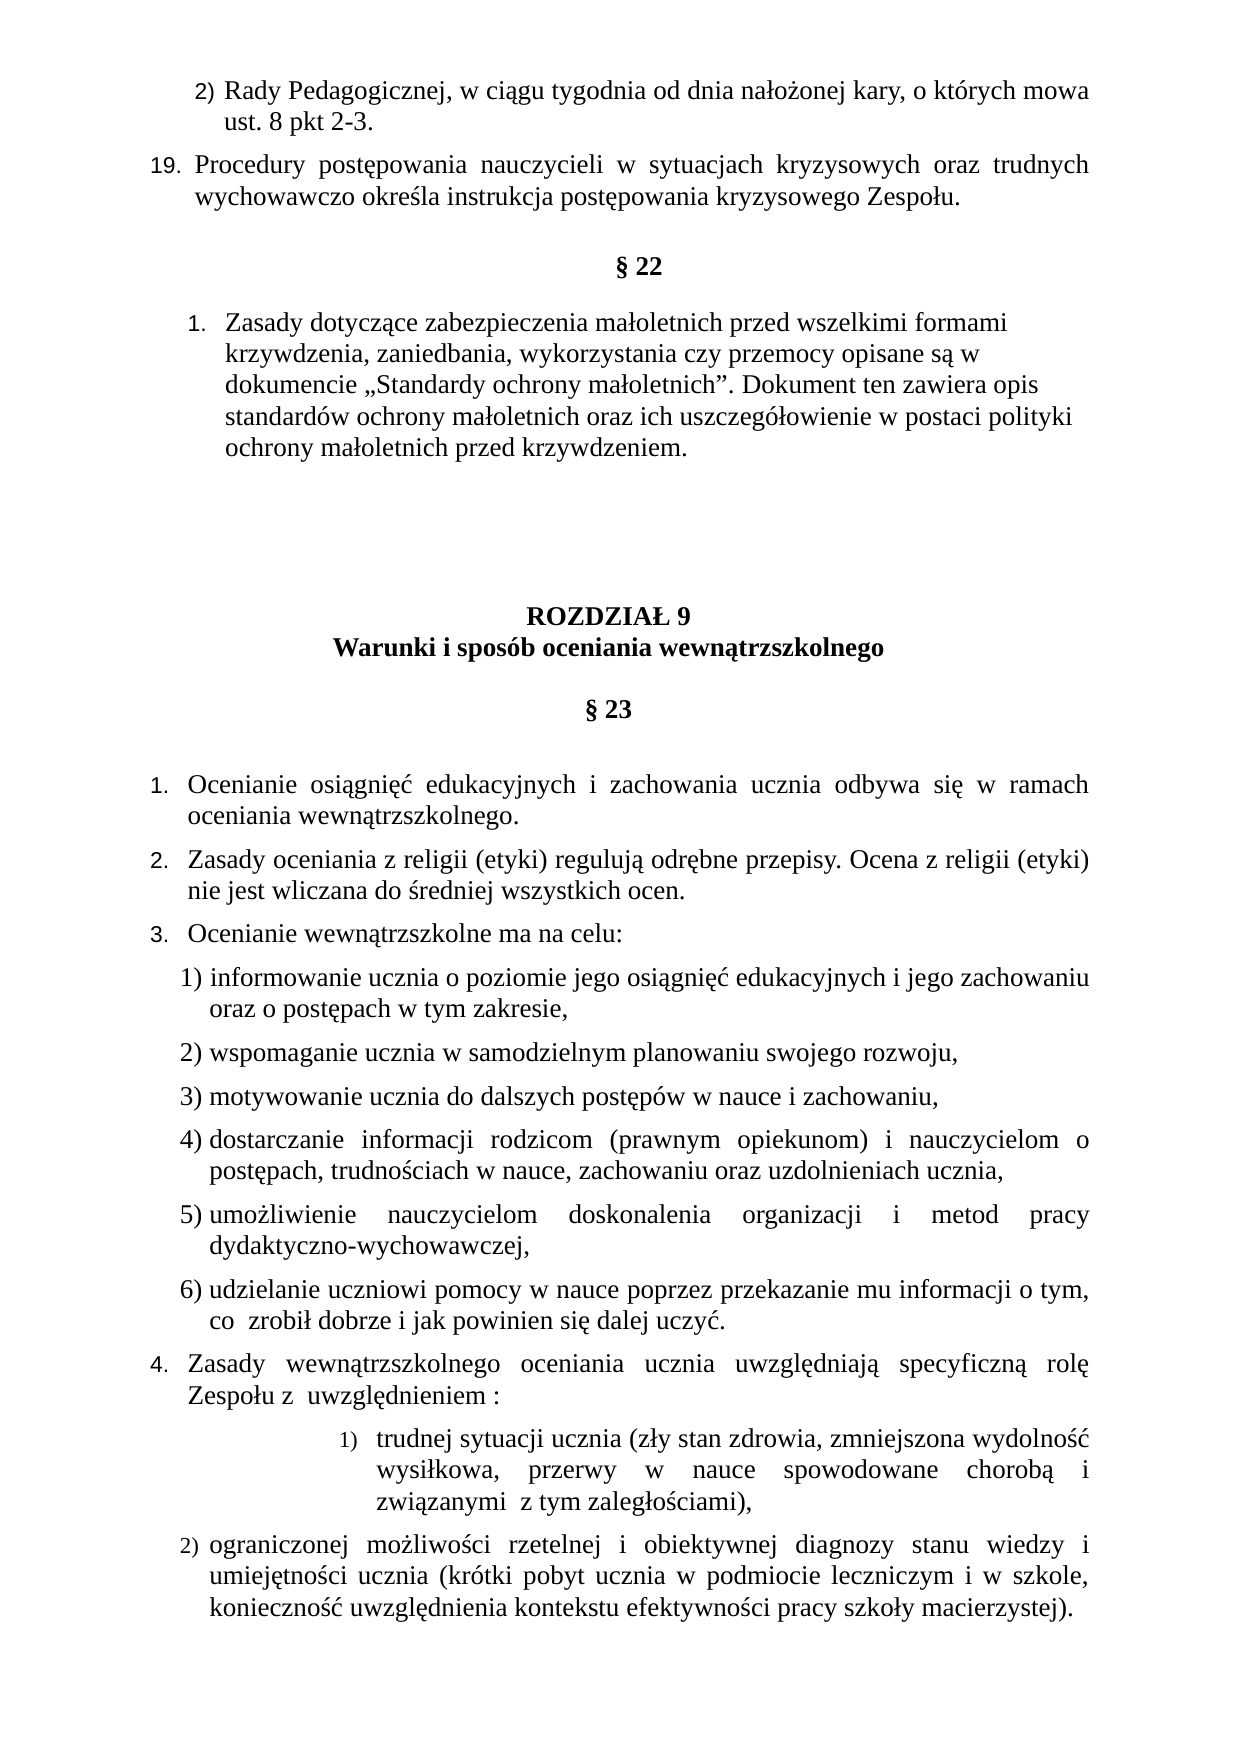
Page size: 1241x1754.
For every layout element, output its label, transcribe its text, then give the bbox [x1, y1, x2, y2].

list trudnej sytuacji ucznia (zły stan zdrowia, zmniejszona wydolność wysiłkowa, przerwy w nauce spowodowane chorobą i związanymi z tym zaległościami), [338, 1422, 1090, 1516]
text § 23 [126, 693, 1090, 724]
text 2) wspomaganie ucznia w samodzielnym planowaniu swojego rozwoju, [179, 1036, 1090, 1067]
list Zasady wewnątrzszkolnego oceniania ucznia uwzględniają specyficzną rolę Zespołu z uwzględnieniem : [150, 1348, 1090, 1410]
list Rady Pedagogicznej, w ciągu tygodnia od dnia nałożonej kary, o których mowa ust. 8 pkt 2-3. [194, 74, 1090, 136]
text 4) dostarczanie informacji rodzicom (prawnym opiekunom) i nauczycielom o postępach, trudnościach w nauce, zachowaniu oraz uzdolnieniach ucznia, [179, 1123, 1090, 1186]
list Zasady dotyczące zabezpieczenia małoletnich przed wszelkimi formami krzywdzenia, zaniedbania, wykorzystania czy przemocy opisane są w dokumencie „Standardy ochrony małoletnich”. Dokument ten zawiera opis standardów ochrony małoletnich oraz ich uszczegółowienie w postaci polityki ochrony małoletnich przed krzywdzeniem. [187, 306, 1090, 462]
list Procedury postępowania nauczycieli w sytuacjach kryzysowych oraz trudnych wychowawczo określa instrukcja postępowania kryzysowego Zespołu. [150, 148, 1090, 211]
list Ocenianie wewnątrzszkolne ma na celu: [150, 917, 1090, 949]
text 5) umożliwienie nauczycielom doskonalenia organizacji i metod pracy dydaktyczno-wychowawczej, [179, 1198, 1090, 1260]
list ograniczonej możliwości rzetelnej i obiektywnej diagnozy stanu wiedzy i umiejętności ucznia (krótki pobyt ucznia w podmiocie leczniczym i w szkole, konieczność uwzględnienia kontekstu efektywności pracy szkoły macierzystej). [179, 1528, 1090, 1622]
text 6) udzielanie uczniowi pomocy w nauce poprzez przekazanie mu informacji o tym, co zrobił dobrze i jak powinien się dalej uczyć. [179, 1273, 1090, 1335]
text § 22 [187, 250, 1090, 281]
text 3) motywowanie ucznia do dalszych postępów w nauce i zachowaniu, [179, 1079, 1090, 1111]
list Ocenianie osiągnięć edukacyjnych i zachowania ucznia odbywa się w ramach oceniania wewnątrzszkolnego. [150, 768, 1090, 830]
text Warunki i sposób oceniania wewnątrzszkolnego [126, 631, 1090, 662]
text ROZDZIAŁ 9 [126, 600, 1090, 631]
text 1) informowanie ucznia o poziomie jego osiągnięć edukacyjnych i jego zachowaniu oraz o postępach w tym zakresie, [179, 961, 1090, 1023]
list Zasady oceniania z religii (etyki) regulują odrębne przepisy. Ocena z religii (etyki) nie jest wliczana do średniej wszystkich ocen. [150, 843, 1090, 905]
